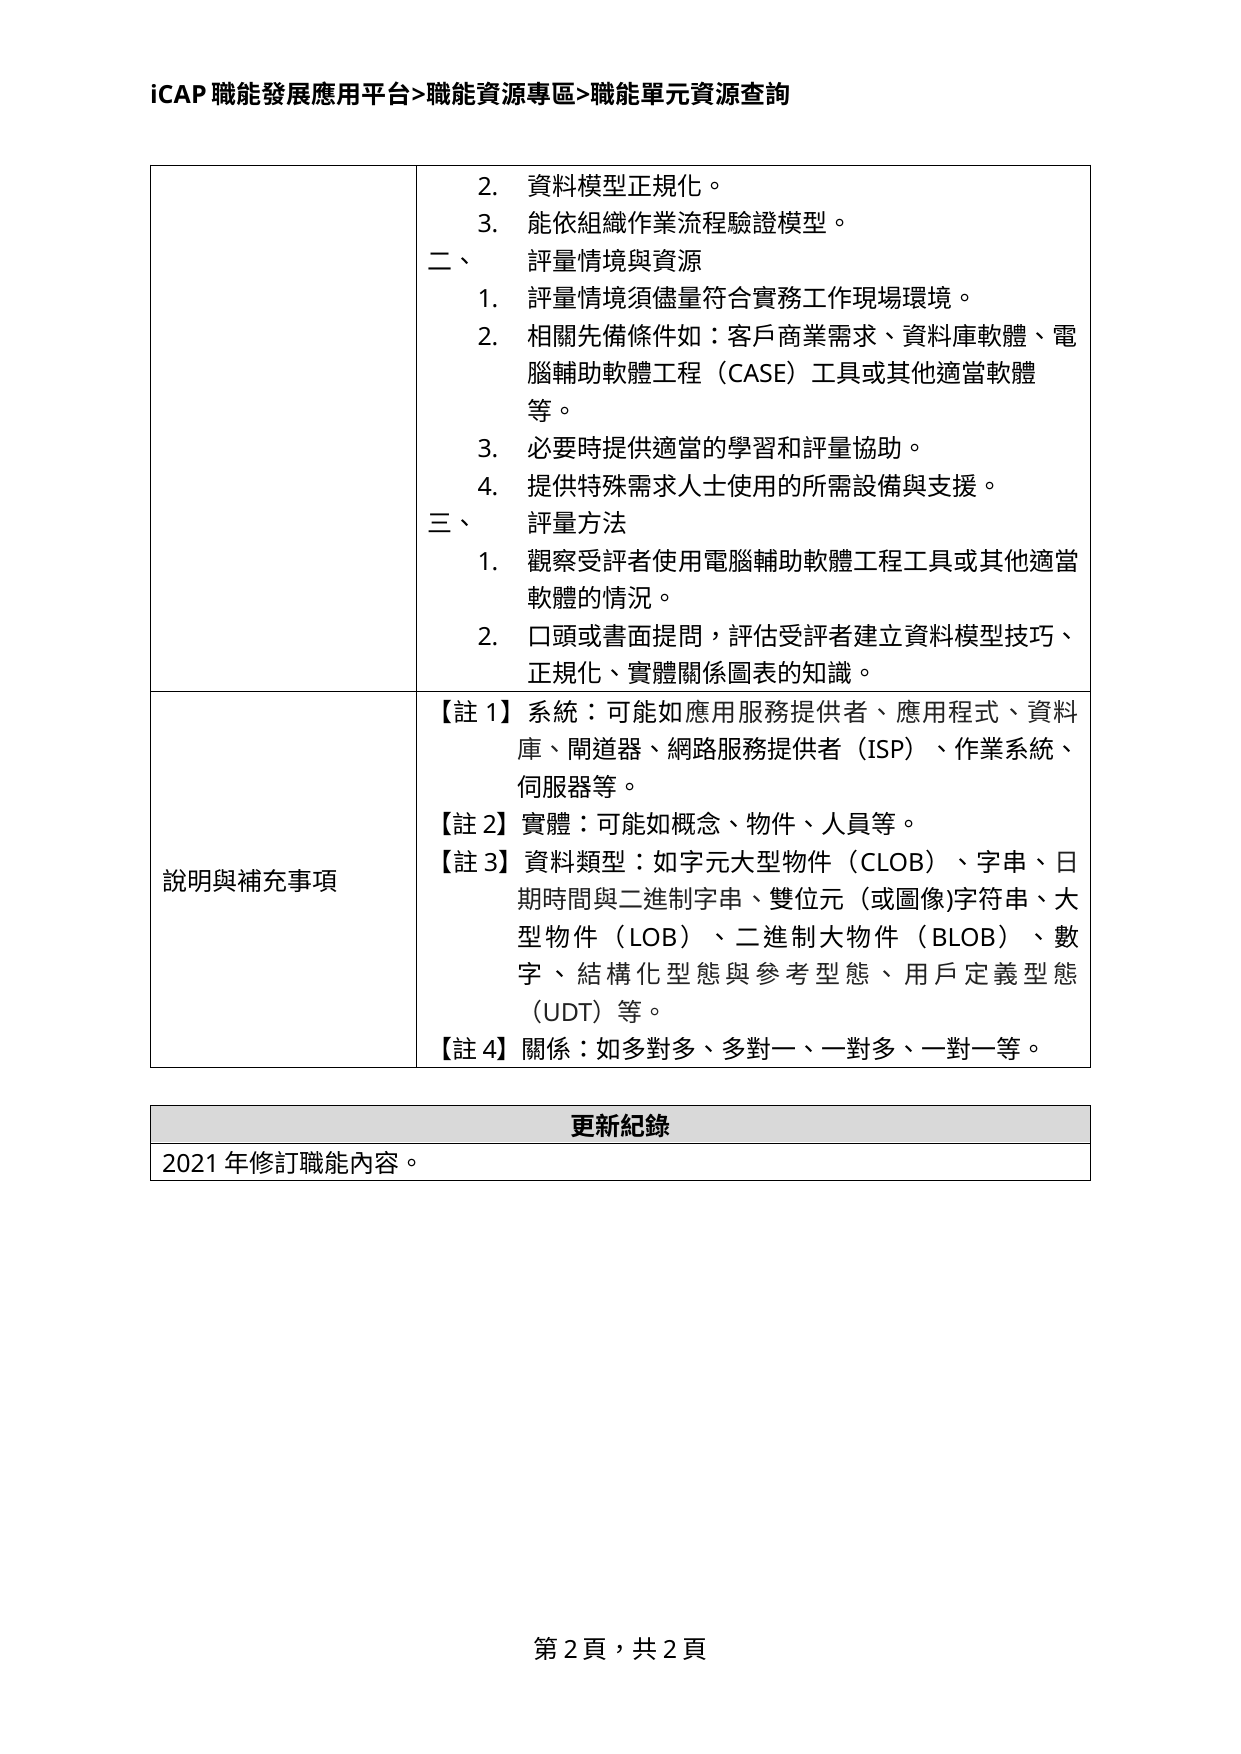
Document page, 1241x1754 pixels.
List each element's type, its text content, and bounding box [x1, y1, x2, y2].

table_header 更新紀錄 [151, 1106, 1090, 1142]
table_cell 評量證據 驗證資料物件以塑造模型。 資料模型正規化。 能依組織作業流程驗證模型。 評量情境與資源 評量情境須儘量符合實務工作現場環境。 相關先備條件如：客戶商業需求、資料庫軟體、電腦輔助軟體工程（CASE）工具或其他適當軟體等。 必要時提供適當的學習和評量協助。 提供特殊需求人士使用的所需設備與支援。 評量方法 觀察受評者使用電腦輔助軟體工程工具或其他適當軟體的情況。 口頭或書面提問，評估受評者建立資料模型技巧、正規化、實體關係圖表的知識。 [417, 166, 1090, 691]
table_cell 【註1】系統：可能如應用服務提供者、應用程式、資料庫、閘道器、網路服務提供者（ISP）、作業系統、伺服器等。 【註2】實體：可能如概念、物件、人員等。 【註3】資料類型：如字元大型物件（CLOB）、字串、日期時間與二進制字串、雙位元（或圖像)字符串、大型物件（LOB）、二進制大物件（BLOB）、數字、結構化型態與參考型態、用戶定義型態（UDT）等。 【註4】關係：如多對多、多對一、一對多、一對一等。 [417, 692, 1090, 1067]
table_cell 2021年修訂職能內容。 [151, 1144, 1090, 1180]
table_cell 說明與補充事項 [151, 692, 416, 1067]
table_cell [151, 166, 416, 691]
